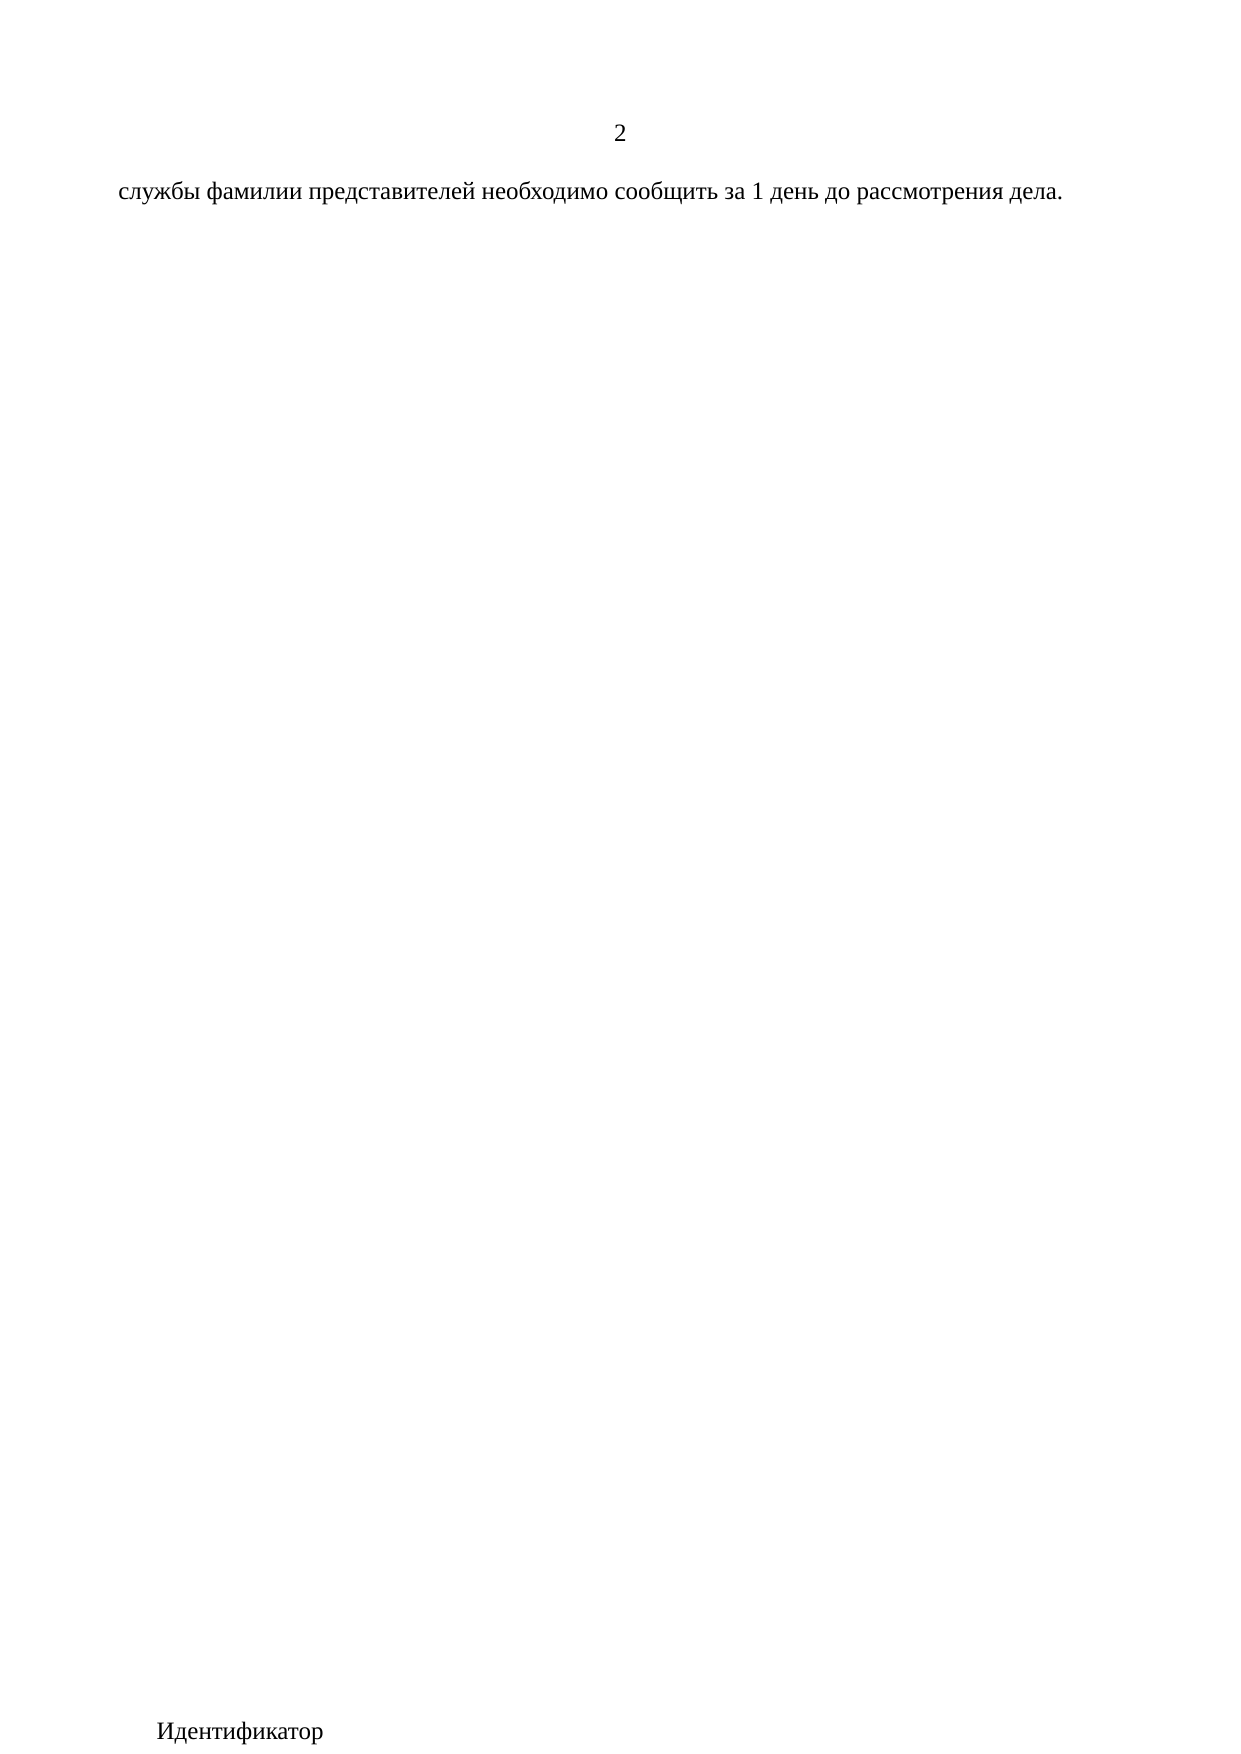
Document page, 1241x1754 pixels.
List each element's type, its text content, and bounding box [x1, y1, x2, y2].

text службы фамилии представителей необходимо сообщить за 1 день до рассмотрения дела. [118, 176, 1122, 205]
